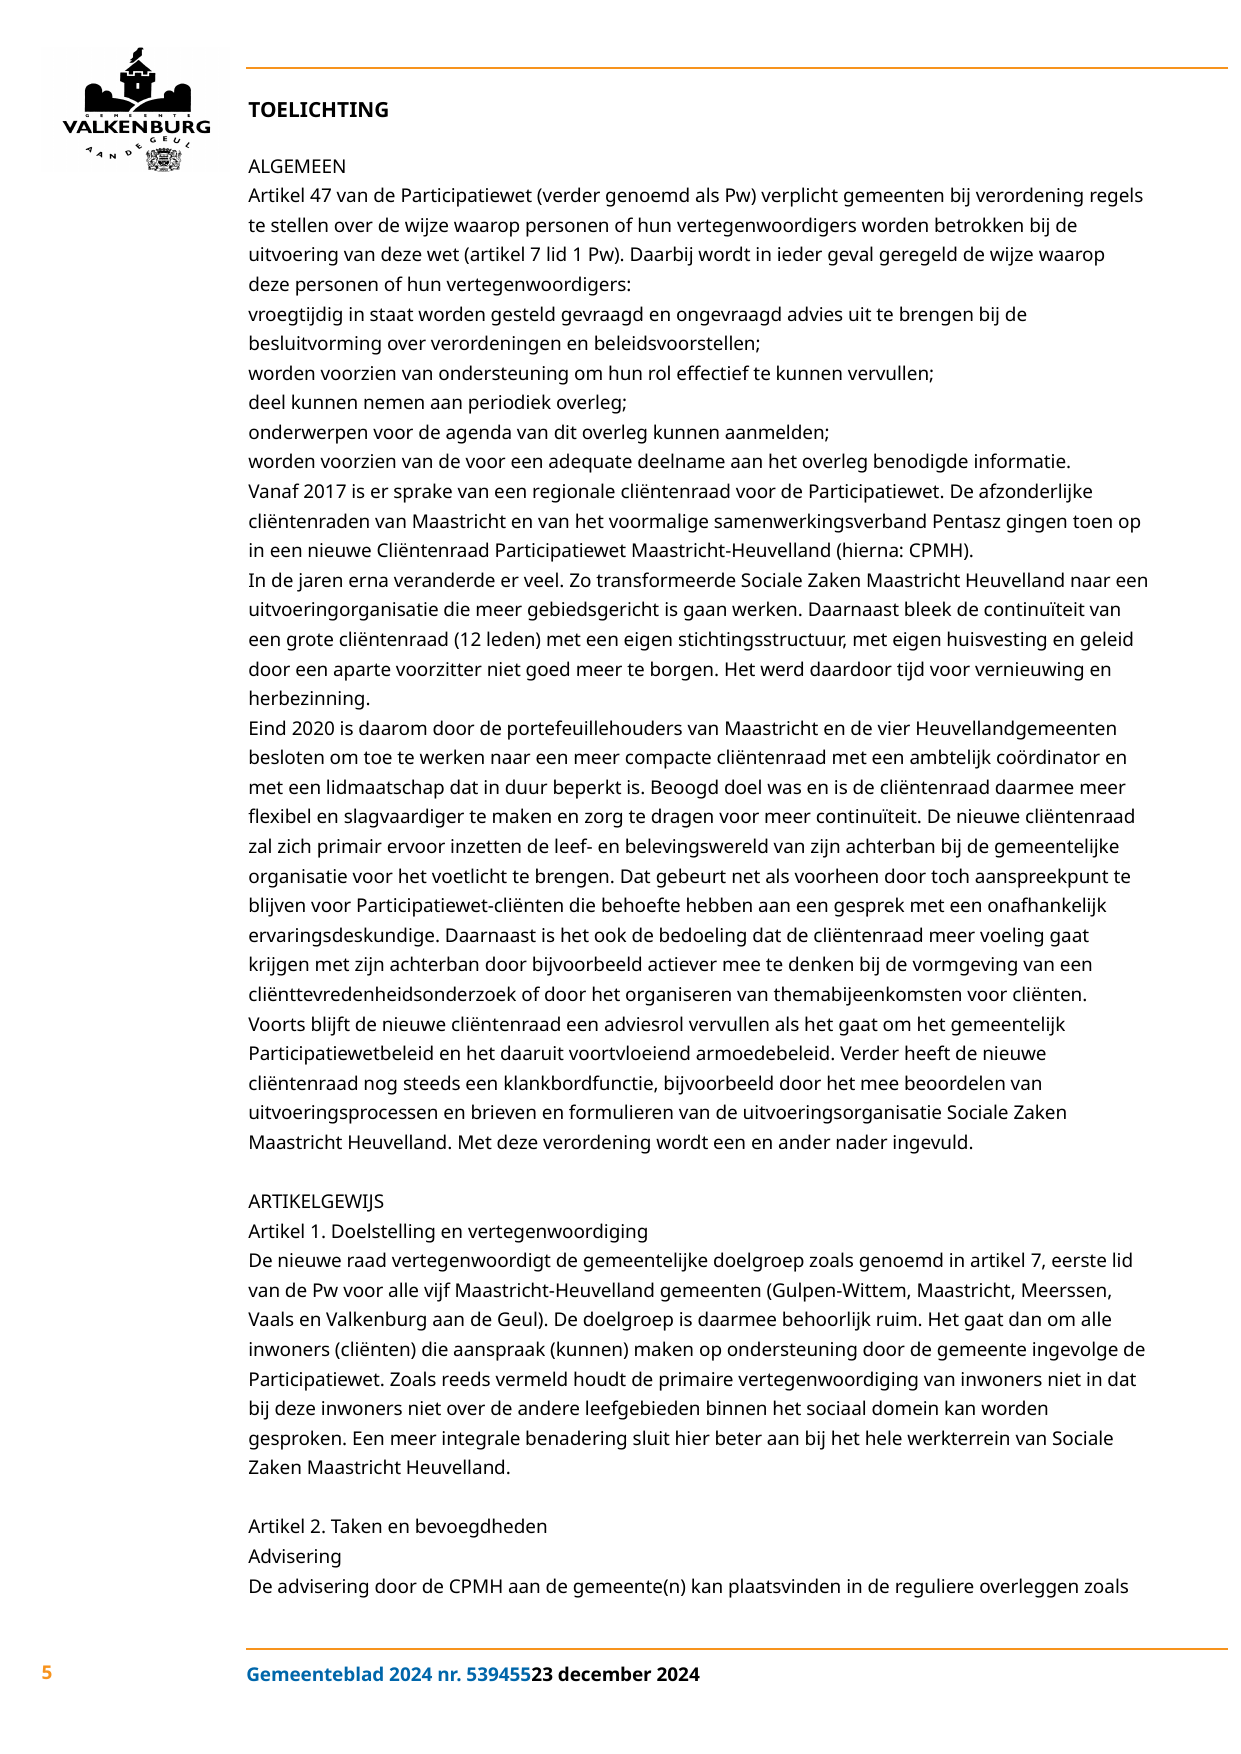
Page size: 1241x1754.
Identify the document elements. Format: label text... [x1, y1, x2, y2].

picture [41, 47, 231, 172]
text ARTIKELGEWIJS [248, 1188, 1152, 1214]
text Advisering [248, 1543, 1152, 1569]
text Participatiewet. Zoals reeds vermeld houdt de primaire vertegenwoordiging van inwoners niet in dat bij deze inwoners niet over de andere leefgebieden binnen het sociaal domein kan worden gesproken. Een meer integrale benadering sluit hier beter aan bij het hele werkterrein van Sociale Zaken Maastricht Heuvelland. [248, 1366, 1152, 1480]
text In de jaren erna veranderde er veel. Zo transformeerde Sociale Zaken Maastricht Heuvelland naar een uitvoeringorganisatie die meer gebiedsgericht is gaan werken. Daarnaast bleek de continuïteit van een grote cliëntenraad (12 leden) met een eigen stichtingsstructuur, met eigen huisvesting en geleid door een aparte voorzitter niet goed meer te borgen. Het werd daardoor tijd voor vernieuwing en herbezinning. [248, 567, 1152, 711]
text Artikel 47 van de Participatiewet (verder genoemd als Pw) verplicht gemeenten bij verordening regels te stellen over de wijze waarop personen of hun vertegenwoordigers worden betrokken bij de uitvoering van deze wet (artikel 7 lid 1 Pw). Daarbij wordt in ieder geval geregeld de wijze waarop deze personen of hun vertegenwoordigers: [248, 182, 1152, 297]
text ALGEMEEN [248, 153, 1152, 179]
text Artikel 2. Taken en bevoegdheden [248, 1514, 1152, 1539]
text deel kunnen nemen aan periodiek overleg; [248, 389, 1152, 415]
text Artikel 1. Doelstelling en vertegenwoordiging [248, 1218, 1152, 1244]
text Voorts blijft de nieuwe cliëntenraad een adviesrol vervullen als het gaat om het gemeentelijk Participatiewetbeleid en het daaruit voortvloeiend armoedebeleid. Verder heeft de nieuwe cliëntenraad nog steeds een klankbordfunctie, bijvoorbeeld door het mee beoordelen van uitvoeringsprocessen en brieven en formulieren van de uitvoeringsorganisatie Sociale Zaken Maastricht Heuvelland. Met deze verordening wordt een en ander nader ingevuld. [248, 1011, 1152, 1155]
text onderwerpen voor de agenda van dit overleg kunnen aanmelden; [248, 419, 1152, 445]
text vroegtijdig in staat worden gesteld gevraagd en ongevraagd advies uit te brengen bij de besluitvorming over verordeningen en beleidsvoorstellen; [248, 301, 1152, 356]
text De advisering door de CPMH aan de gemeente(n) kan plaatsvinden in de reguliere overleggen zoals [248, 1573, 1152, 1599]
text Vanaf 2017 is er sprake van een regionale cliëntenraad voor de Participatiewet. De afzonderlijke cliëntenraden van Maastricht en van het voormalige samenwerkingsverband Pentasz gingen toen op in een nieuwe Cliëntenraad Participatiewet Maastricht-Heuvelland (hierna: CPMH). [248, 478, 1152, 563]
text Eind 2020 is daarom door de portefeuillehouders van Maastricht en de vier Heuvellandgemeenten besloten om toe te werken naar een meer compacte cliëntenraad met een ambtelijk coördinator en met een lidmaatschap dat in duur beperkt is. Beoogd doel was en is de cliëntenraad daarmee meer flexibel en slagvaardiger te maken en zorg te dragen voor meer continuïteit. De nieuwe cliëntenraad zal zich primair ervoor inzetten de leef- en belevingswereld van zijn achterban bij de gemeentelijke organisatie voor het voetlicht te brengen. Dat gebeurt net als voorheen door toch aanspreekpunt te blijven voor Participatiewet-cliënten die behoefte hebben aan een gesprek met een onafhankelijk ervaringsdeskundige. Daarnaast is het ook de bedoeling dat de cliëntenraad meer voeling gaat krijgen met zijn achterban door bijvoorbeeld actiever mee te denken bij de vormgeving van een cliënttevredenheidsonderzoek of door het organiseren van themabijeenkomsten voor cliënten. [248, 715, 1152, 1007]
text worden voorzien van ondersteuning om hun rol effectief te kunnen vervullen; [248, 360, 1152, 386]
text TOELICHTING [248, 95, 1152, 123]
text De nieuwe raad vertegenwoordigt de gemeentelijke doelgroep zoals genoemd in artikel 7, eerste lid van de Pw voor alle vijf Maastricht-Heuvelland gemeenten (Gulpen-Wittem, Maastricht, Meerssen, Vaals en Valkenburg aan de Geul). De doelgroep is daarmee behoorlijk ruim. Het gaat dan om alle inwoners (cliënten) die aanspraak (kunnen) maken op ondersteuning door de gemeente ingevolge de [248, 1247, 1152, 1362]
text worden voorzien van de voor een adequate deelname aan het overleg benodigde informatie. [248, 449, 1152, 474]
